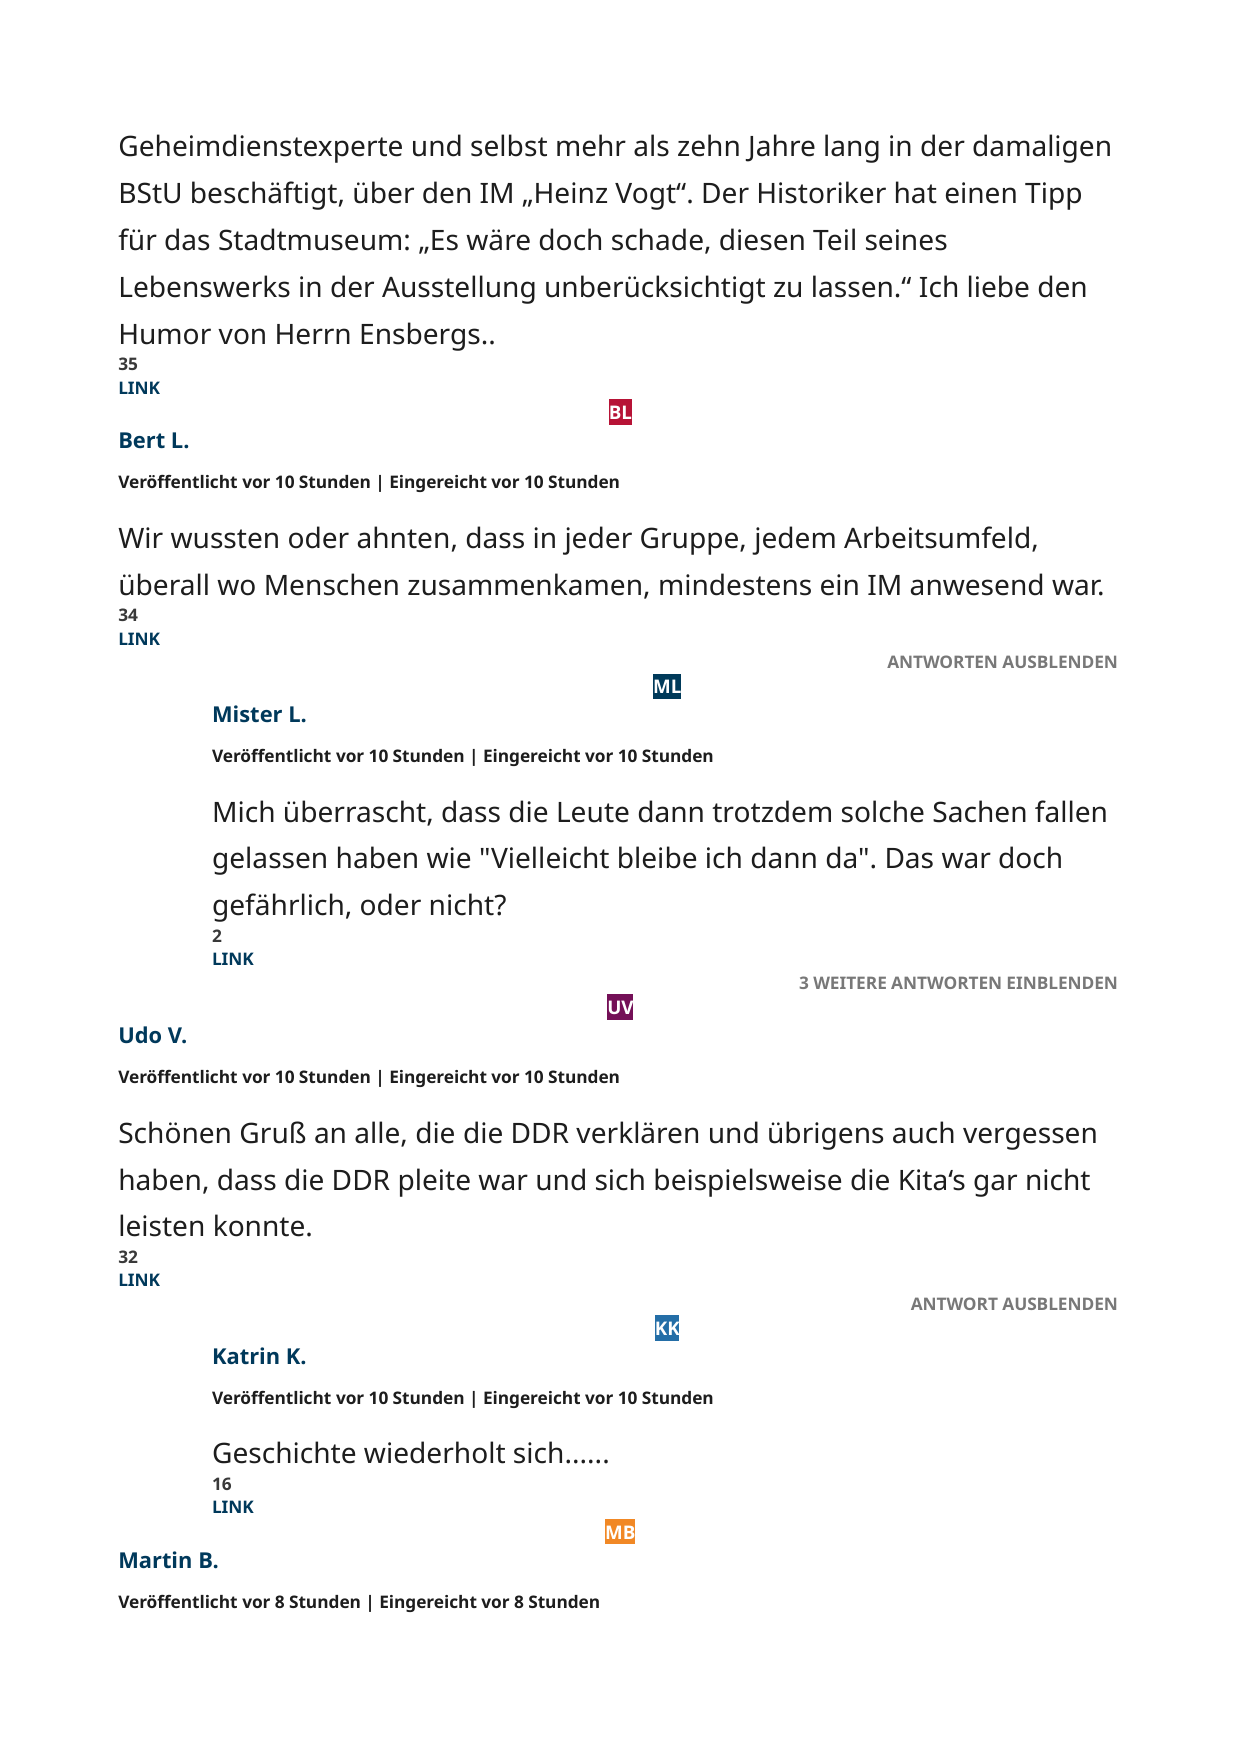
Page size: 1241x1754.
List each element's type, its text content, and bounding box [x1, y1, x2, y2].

text LINK [212, 1496, 1122, 1519]
text 16 [212, 1472, 1122, 1496]
text Veröffentlicht vor 10 Stunden | Eingereicht vor 10 Stunden [212, 1386, 1122, 1410]
text Katrin K. [212, 1341, 1122, 1371]
text 2 [212, 924, 1122, 947]
text Bert L. [118, 425, 1122, 455]
text Veröffentlicht vor 10 Stunden | Eingereicht vor 10 Stunden [212, 744, 1122, 768]
text Veröffentlicht vor 10 Stunden | Eingereicht vor 10 Stunden [118, 470, 1122, 494]
text Mich überrascht, dass die Leute dann trotzdem solche Sachen fallen gelassen haben wie "Vielleicht bleibe ich dann da". Das war doch gefährlich, oder nicht? [212, 783, 1122, 924]
text MB [118, 1519, 1122, 1544]
text LINK [118, 627, 1122, 650]
text Schönen Gruß an alle, die die DDR verklären und übrigens auch vergessen haben, dass die DDR pleite war und sich beispielsweise die Kita‘s gar nicht leisten konnte. [118, 1104, 1122, 1245]
text Veröffentlicht vor 10 Stunden | Eingereicht vor 10 Stunden [118, 1065, 1122, 1089]
text UV [118, 994, 1122, 1020]
text ANTWORTEN AUSBLENDEN [212, 650, 1122, 673]
text 34 [118, 603, 1122, 627]
text BL [118, 399, 1122, 425]
text Veröffentlicht vor 8 Stunden | Eingereicht vor 8 Stunden [118, 1590, 1122, 1613]
text KK [212, 1315, 1122, 1341]
text ANTWORT AUSBLENDEN [212, 1292, 1122, 1315]
text Udo V. [118, 1020, 1122, 1050]
text Geheimdienstexperte und selbst mehr als zehn Jahre lang in der damaligen BStU beschäftigt, über den IM „Heinz Vogt“. Der Historiker hat einen Tipp für das Stadtmuseum: „Es wäre doch schade, diesen Teil seines Lebenswerks in der Ausstellung unberücksichtigt zu lassen.“ Ich liebe den Humor von Herrn Ensbergs.. [118, 118, 1122, 352]
text ML [212, 673, 1122, 699]
text Geschichte wiederholt sich...... [212, 1425, 1122, 1472]
text 35 [118, 352, 1122, 376]
text Mister L. [212, 699, 1122, 729]
text 32 [118, 1245, 1122, 1268]
text 3 WEITERE ANTWORTEN EINBLENDEN [212, 971, 1122, 994]
text Martin B. [118, 1544, 1122, 1574]
text Wir wussten oder ahnten, dass in jeder Gruppe, jedem Arbeitsumfeld, überall wo Menschen zusammenkamen, mindestens ein IM anwesend war. [118, 509, 1122, 603]
text LINK [118, 1268, 1122, 1292]
text LINK [212, 947, 1122, 971]
text LINK [118, 376, 1122, 399]
